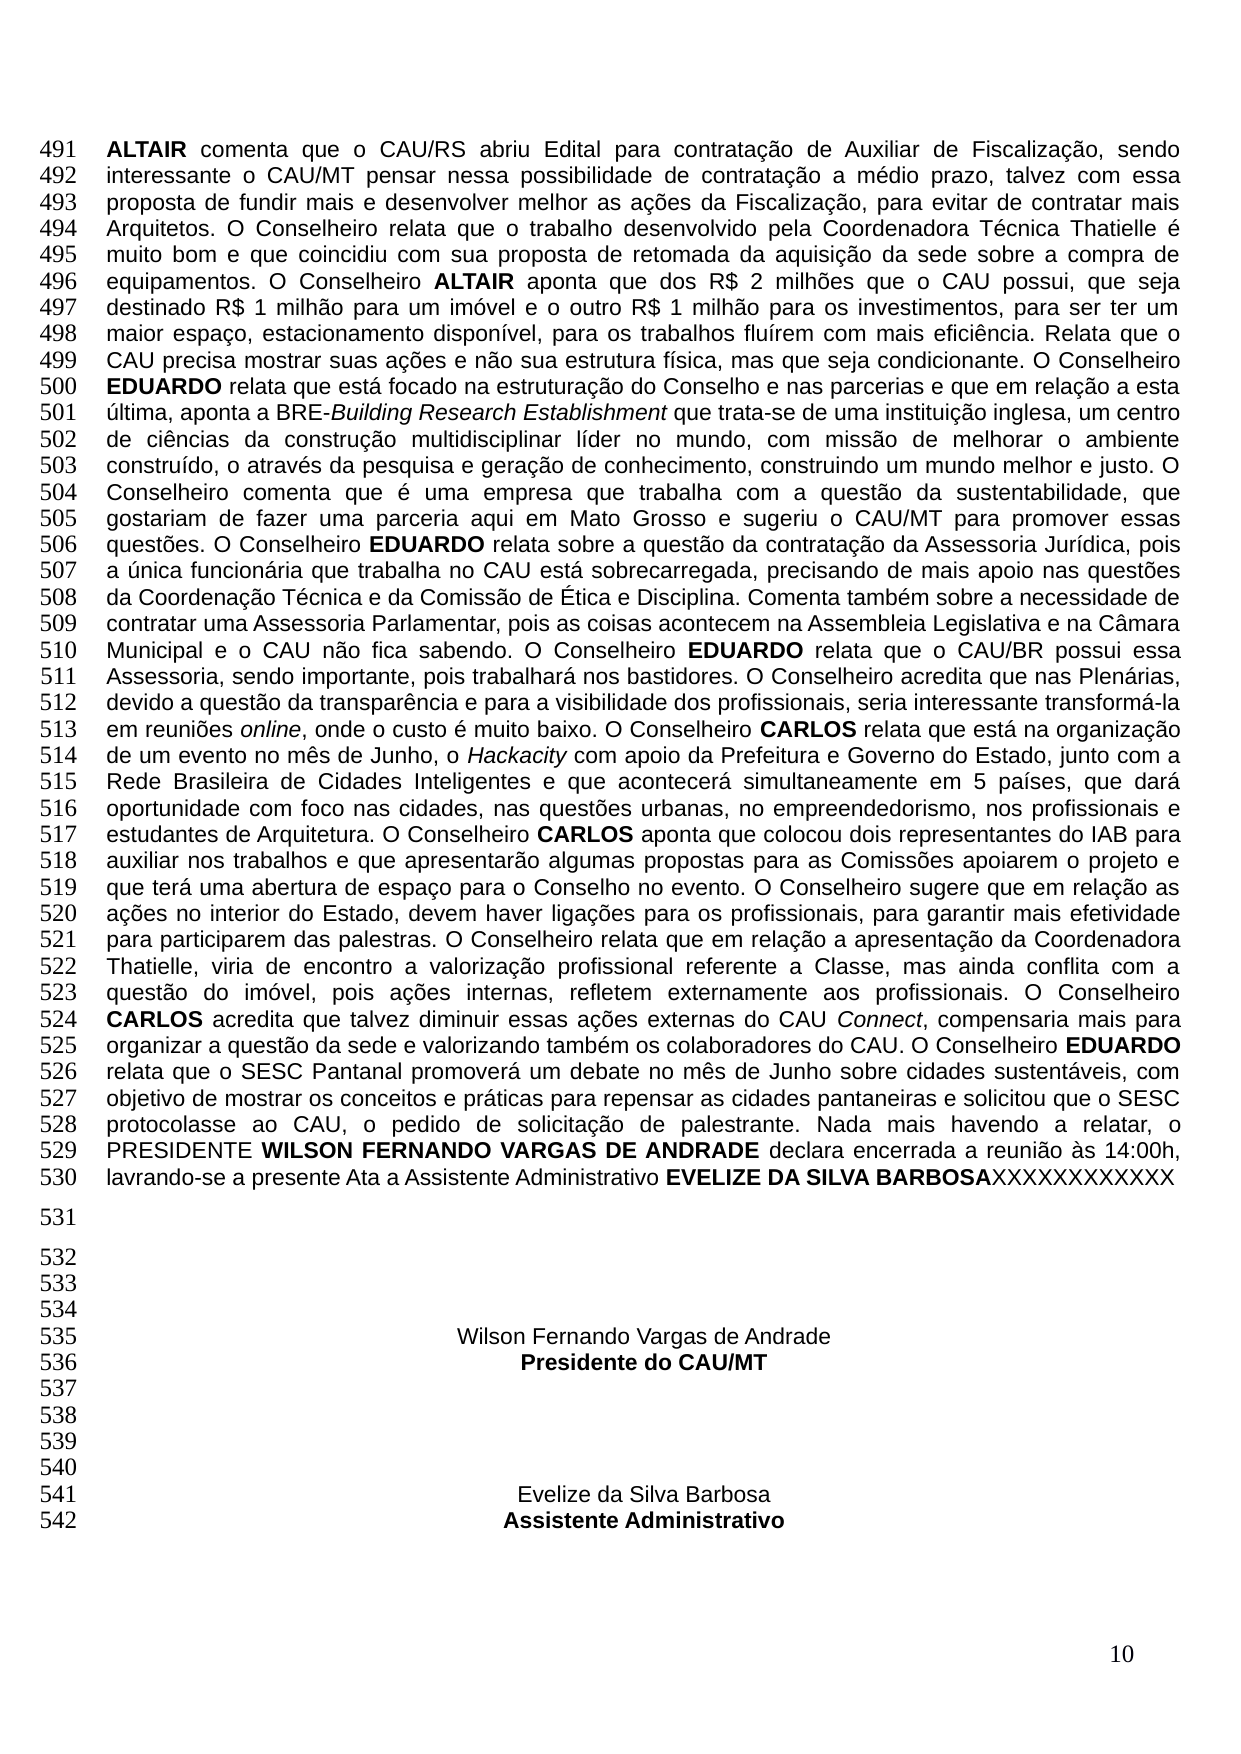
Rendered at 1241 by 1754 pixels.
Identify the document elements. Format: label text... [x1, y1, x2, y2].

text Wilson Fernando Vargas de Andrade [106, 1323, 1181, 1349]
text Assistente Administrativo [106, 1507, 1181, 1533]
text Presidente do CAU/MT [106, 1349, 1181, 1375]
text Evelize da Silva Barbosa [106, 1481, 1181, 1507]
text ALTAIR comenta que o CAU/RS abriu Edital para contratação de Auxiliar de Fiscalização, sendo interessante o CAU/MT pensar nessa possibilidade de contratação a médio prazo, talvez com essa proposta de fundir mais e desenvolver melhor as ações da Fiscalização, para evitar de contratar mais Arquitetos. O Conselheiro relata que o trabalho desenvolvido pela Coordenadora Técnica Thatielle é muito bom e que coincidiu com sua proposta de retomada da aquisição da sede sobre a compra de equipamentos. O Conselheiro ALTAIR aponta que dos R$ 2 milhões que o CAU possui, que seja destinado R$ 1 milhão para um imóvel e o outro R$ 1 milhão para os investimentos, para ser ter um maior espaço, estacionamento disponível, para os trabalhos fluírem com mais eficiência. Relata que o CAU precisa mostrar suas ações e não sua estrutura física, mas que seja condicionante. O Conselheiro EDUARDO relata que está focado na estruturação do Conselho e nas parcerias e que em relação a esta última, aponta a BRE-Building Research Establishment que trata-se de uma instituição inglesa, um centro de ciências da construção multidisciplinar líder no mundo, com missão de melhorar o ambiente construído, o através da pesquisa e geração de conhecimento, construindo um mundo melhor e justo. O Conselheiro comenta que é uma empresa que trabalha com a questão da sustentabilidade, que gostariam de fazer uma parceria aqui em Mato Grosso e sugeriu o CAU/MT para promover essas questões. O Conselheiro EDUARDO relata sobre a questão da contratação da Assessoria Jurídica, pois a única funcionária que trabalha no CAU está sobrecarregada, precisando de mais apoio nas questões da Coordenação Técnica e da Comissão de Ética e Disciplina. Comenta também sobre a necessidade de contratar uma Assessoria Parlamentar, pois as coisas acontecem na Assembleia Legislativa e na Câmara Municipal e o CAU não fica sabendo. O Conselheiro EDUARDO relata que o CAU/BR possui essa Assessoria, sendo importante, pois trabalhará nos bastidores. O Conselheiro acredita que nas Plenárias, devido a questão da transparência e para a visibilidade dos profissionais, seria interessante transformá-la em reuniões online, onde o custo é muito baixo. O Conselheiro CARLOS relata que está na organização de um evento no mês de Junho, o Hackacity com apoio da Prefeitura e Governo do Estado, junto com a Rede Brasileira de Cidades Inteligentes e que acontecerá simultaneamente em 5 países, que dará oportunidade com foco nas cidades, nas questões urbanas, no empreendedorismo, nos profissionais e estudantes de Arquitetura. O Conselheiro CARLOS aponta que colocou dois representantes do IAB para auxiliar nos trabalhos e que apresentarão algumas propostas para as Comissões apoiarem o projeto e que terá uma abertura de espaço para o Conselho no evento. O Conselheiro sugere que em relação as ações no interior do Estado, devem haver ligações para os profissionais, para garantir mais efetividade para participarem das palestras. O Conselheiro relata que em relação a apresentação da Coordenadora Thatielle, viria de encontro a valorização profissional referente a Classe, mas ainda conflita com a questão do imóvel, pois ações internas, refletem externamente aos profissionais. O Conselheiro CARLOS acredita que talvez diminuir essas ações externas do CAU Connect, compensaria mais para organizar a questão da sede e valorizando também os colaboradores do CAU. O Conselheiro EDUARDO relata que o SESC Pantanal promoverá um debate no mês de Junho sobre cidades sustentáveis, com objetivo de mostrar os conceitos e práticas para repensar as cidades pantaneiras e solicitou que o SESC protocolasse ao CAU, o pedido de solicitação de palestrante. Nada mais havendo a relatar, o PRESIDENTE WILSON FERNANDO VARGAS DE ANDRADE declara encerrada a reunião às 14:00h, lavrando-se a presente Ata a Assistente Administrativo EVELIZE DA SILVA BARBOSAXXXXXXXXXXXX [106, 136, 1181, 1190]
